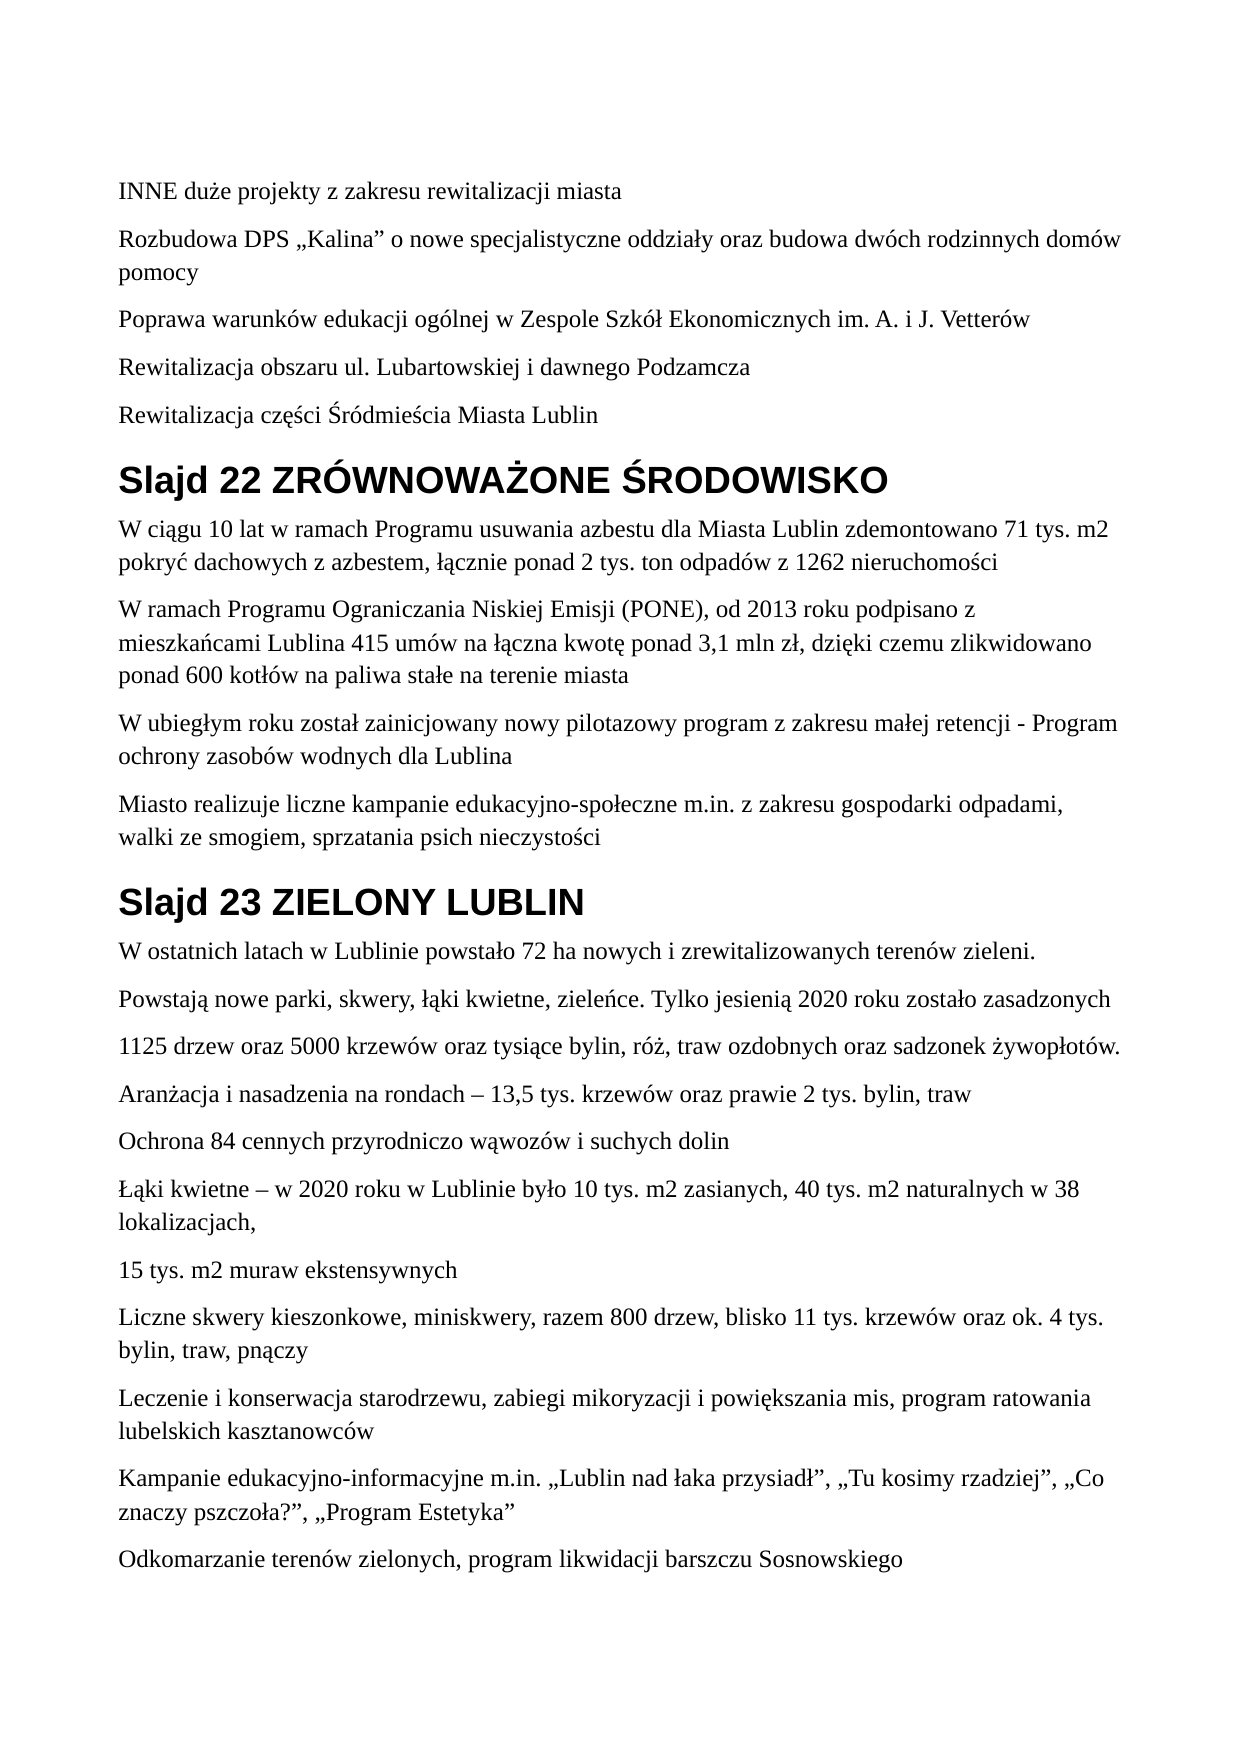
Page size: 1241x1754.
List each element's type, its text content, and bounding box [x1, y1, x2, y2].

text INNE duże projekty z zakresu rewitalizacji miasta [118, 176, 1122, 205]
text Ochrona 84 cennych przyrodniczo wąwozów i suchych dolin [118, 1126, 1122, 1155]
text Aranżacja i nasadzenia na rondach – 13,5 tys. krzewów oraz prawie 2 tys. bylin, traw [118, 1079, 1122, 1108]
text Rewitalizacja obszaru ul. Lubartowskiej i dawnego Podzamcza [118, 352, 1122, 381]
text W ostatnich latach w Lublinie powstało 72 ha nowych i zrewitalizowanych terenów zieleni. [118, 936, 1122, 965]
subtitle Slajd 23 ZIELONY LUBLIN [118, 880, 1122, 923]
text Łąki kwietne – w 2020 roku w Lublinie było 10 tys. m2 zasianych, 40 tys. m2 naturalnych w 38 lokalizacjach, [118, 1174, 1122, 1236]
text 15 tys. m2 muraw ekstensywnych [118, 1255, 1122, 1283]
text Powstają nowe parki, skwery, łąki kwietne, zieleńce. Tylko jesienią 2020 roku zostało zasadzonych [118, 984, 1122, 1012]
text 1125 drzew oraz 5000 krzewów oraz tysiące bylin, róż, traw ozdobnych oraz sadzonek żywopłotów. [118, 1031, 1122, 1060]
text W ubiegłym roku został zainicjowany nowy pilotazowy program z zakresu małej retencji - Program ochrony zasobów wodnych dla Lublina [118, 708, 1122, 770]
text Liczne skwery kieszonkowe, miniskwery, razem 800 drzew, blisko 11 tys. krzewów oraz ok. 4 tys. bylin, traw, pnączy [118, 1302, 1122, 1364]
text Odkomarzanie terenów zielonych, program likwidacji barszczu Sosnowskiego [118, 1544, 1122, 1573]
text W ciągu 10 lat w ramach Programu usuwania azbestu dla Miasta Lublin zdemontowano 71 tys. m2 pokryć dachowych z azbestem, łącznie ponad 2 tys. ton odpadów z 1262 nieruchomości [118, 514, 1122, 576]
text Leczenie i konserwacja starodrzewu, zabiegi mikoryzacji i powiększania mis, program ratowania lubelskich kasztanowców [118, 1383, 1122, 1445]
text Poprawa warunków edukacji ogólnej w Zespole Szkół Ekonomicznych im. A. i J. Vetterów [118, 304, 1122, 333]
subtitle Slajd 22 ZRÓWNOWAŻONE ŚRODOWISKO [118, 458, 1122, 501]
text W ramach Programu Ograniczania Niskiej Emisji (PONE), od 2013 roku podpisano z mieszkańcami Lublina 415 umów na łączna kwotę ponad 3,1 mln zł, dzięki czemu zlikwidowano ponad 600 kotłów na paliwa stałe na terenie miasta [118, 594, 1122, 689]
text Kampanie edukacyjno-informacyjne m.in. „Lublin nad łaka przysiadł”, „Tu kosimy rzadziej”, „Co znaczy pszczoła?”, „Program Estetyka” [118, 1463, 1122, 1525]
text Rewitalizacja części Śródmieścia Miasta Lublin [118, 400, 1122, 428]
text Miasto realizuje liczne kampanie edukacyjno-społeczne m.in. z zakresu gospodarki odpadami, walki ze smogiem, sprzatania psich nieczystości [118, 789, 1122, 851]
text Rozbudowa DPS „Kalina” o nowe specjalistyczne oddziały oraz budowa dwóch rodzinnych domów pomocy [118, 224, 1122, 286]
